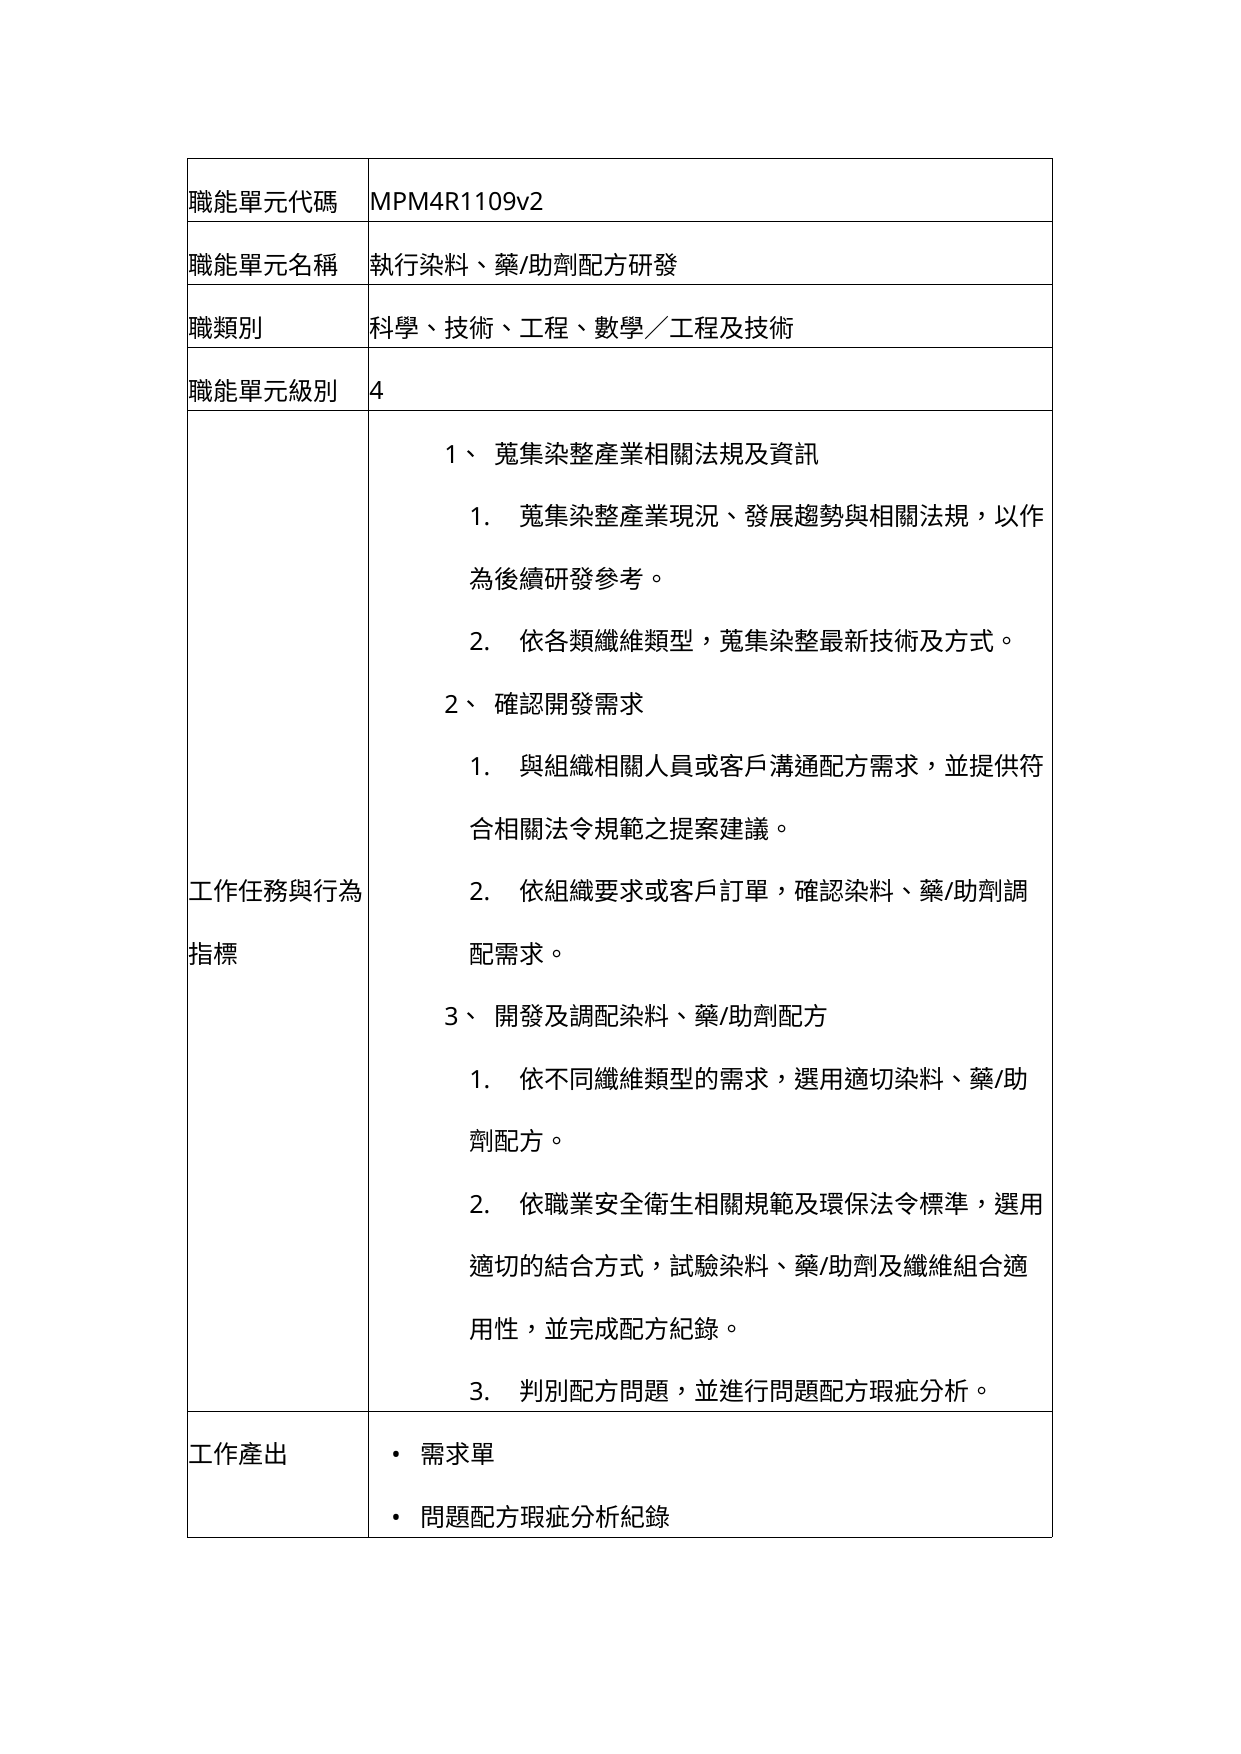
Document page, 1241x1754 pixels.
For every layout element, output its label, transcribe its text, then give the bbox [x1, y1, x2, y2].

table_cell 工作產出 [188, 1412, 368, 1536]
table_cell 4 [369, 348, 1052, 410]
table_cell 科學、技術、工程、數學／工程及技術 [369, 285, 1052, 347]
table_header 職能單元代碼 [188, 159, 368, 221]
table_cell 職能單元名稱 [188, 222, 368, 284]
table_cell 工作任務與行為指標 [188, 411, 368, 1411]
table_cell 職類別 [188, 285, 368, 347]
table_cell 職能單元級別 [188, 348, 368, 410]
table_header MPM4R1109v2 [369, 159, 1052, 221]
table_cell 執行染料、藥/助劑配方研發 [369, 222, 1052, 284]
table_cell 需求單 問題配方瑕疵分析紀錄 染料、藥/助劑調配紀錄 [369, 1412, 1052, 1536]
table_cell 蒐集染整產業相關法規及資訊 蒐集染整產業現況、發展趨勢與相關法規，以作為後續研發參考。 依各類纖維類型，蒐集染整最新技術及方式。 確認開發需求 與組織相關人員或客戶溝通配方需求，並提供符合相關法令規範之提案建議。 依組織要求或客戶訂單，確認染料、藥/助劑調配需求。 開發及調配染料、藥/助劑配方 依不同纖維類型的需求，選用適切染料、藥/助劑配方。 依職業安全衛生相關規範及環保法令標準，選用適切的結合方式，試驗染料、藥/助劑及纖維組合適用性，並完成配方紀錄。 判別配方問題，並進行問題配方瑕疵分析。 [369, 411, 1052, 1411]
